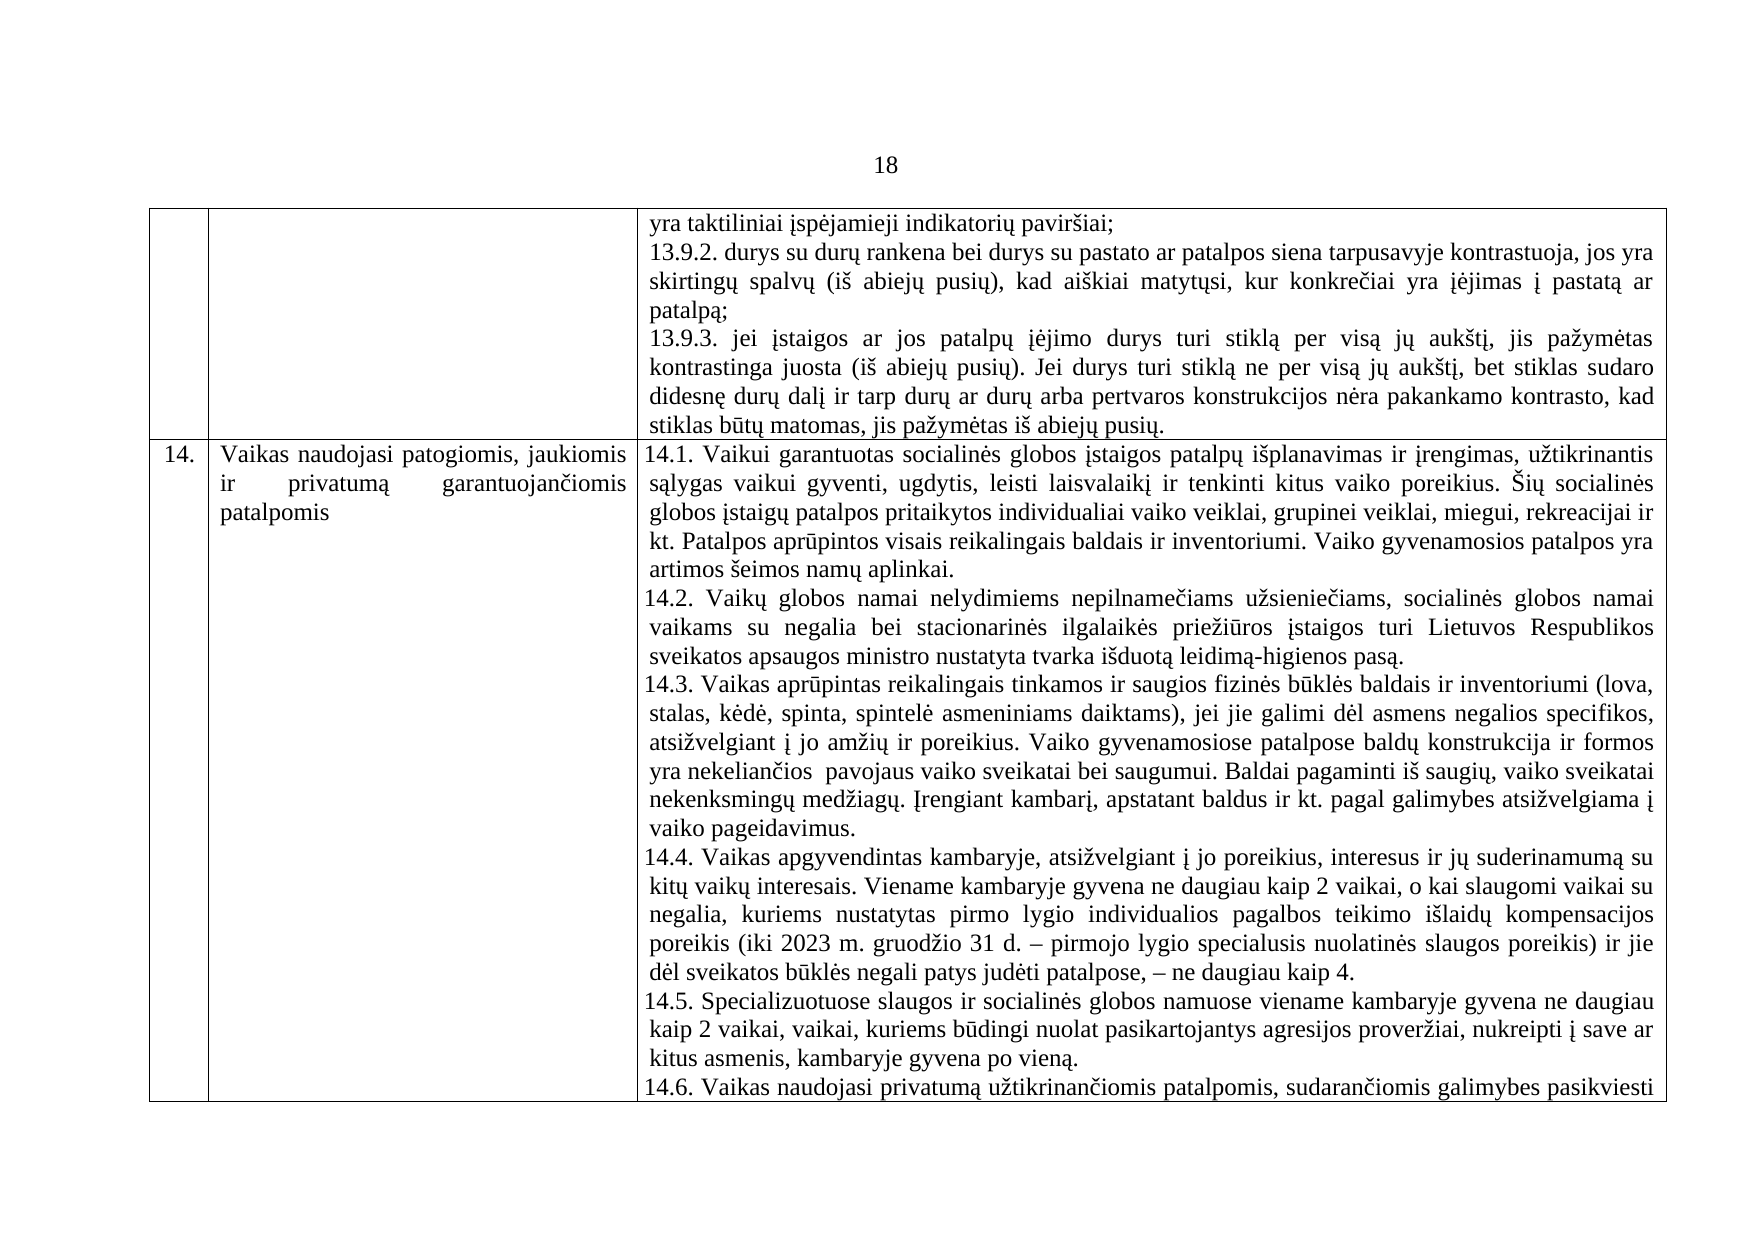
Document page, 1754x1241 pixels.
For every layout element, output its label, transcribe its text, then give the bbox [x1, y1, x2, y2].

table_cell [1667, 439, 1671, 1101]
table_cell [1667, 208, 1671, 438]
table_cell 14. [150, 440, 208, 1101]
table_cell [209, 209, 637, 438]
table_cell 14.1. Vaikui garantuotas socialinės globos įstaigos patalpų išplanavimas ir įrengimas, užtikrinantis sąlygas vaikui gyventi, ugdytis, leisti laisvalaikį ir tenkinti kitus vaiko poreikius. Šių socialinės globos įstaigų patalpos pritaikytos individualiai vaiko veiklai, grupinei veiklai, miegui, rekreacijai ir kt. Patalpos aprūpintos visais reikalingais baldais ir inventoriumi. Vaiko gyvenamosios patalpos yra artimos šeimos namų aplinkai. 14.2. Vaikų globos namai nelydimiems nepilnamečiams užsieniečiams, socialinės globos namai vaikams su negalia bei stacionarinės ilgalaikės priežiūros įstaigos turi Lietuvos Respublikos sveikatos apsaugos ministro nustatyta tvarka išduotą leidimą-higienos pasą. 14.3. Vaikas aprūpintas reikalingais tinkamos ir saugios fizinės būklės baldais ir inventoriumi (lova, stalas, kėdė, spinta, spintelė asmeniniams daiktams), jei jie galimi dėl asmens negalios specifikos, atsižvelgiant į jo amžių ir poreikius. Vaiko gyvenamosiose patalpose baldų konstrukcija ir formos yra nekeliančios pavojaus vaiko sveikatai bei saugumui. Baldai pagaminti iš saugių, vaiko sveikatai nekenksmingų medžiagų. Įrengiant kambarį, apstatant baldus ir kt. pagal galimybes atsižvelgiama į vaiko pageidavimus. 14.4. Vaikas apgyvendintas kambaryje, atsižvelgiant į jo poreikius, interesus ir jų suderinamumą su kitų vaikų interesais. Viename kambaryje gyvena ne daugiau kaip 2 vaikai, o kai slaugomi vaikai su negalia, kuriems nustatytas pirmo lygio individualios pagalbos teikimo išlaidų kompensacijos poreikis (iki 2023 m. gruodžio 31 d. – pirmojo lygio specialusis nuolatinės slaugos poreikis) ir jie dėl sveikatos būklės negali patys judėti patalpose, – ne daugiau kaip 4. 14.5. Specializuotuose slaugos ir socialinės globos namuose viename kambaryje gyvena ne daugiau kaip 2 vaikai, vaikai, kuriems būdingi nuolat pasikartojantys agresijos proveržiai, nukreipti į save ar kitus asmenis, kambaryje gyvena po vieną. 14.6. Vaikas naudojasi privatumą užtikrinančiomis patalpomis, sudarančiomis galimybes pasikviesti [638, 440, 1666, 1101]
table_cell yra taktiliniai įspėjamieji indikatorių paviršiai; 13.9.2. durys su durų rankena bei durys su pastato ar patalpos siena tarpusavyje kontrastuoja, jos yra skirtingų spalvų (iš abiejų pusių), kad aiškiai matytųsi, kur konkrečiai yra įėjimas į pastatą ar patalpą; 13.9.3. jei įstaigos ar jos patalpų įėjimo durys turi stiklą per visą jų aukštį, jis pažymėtas kontrastinga juosta (iš abiejų pusių). Jei durys turi stiklą ne per visą jų aukštį, bet stiklas sudaro didesnę durų dalį ir tarp durų ar durų arba pertvaros konstrukcijos nėra pakankamo kontrasto, kad stiklas būtų matomas, jis pažymėtas iš abiejų pusių. [638, 209, 1666, 438]
table_cell [150, 209, 208, 438]
table_cell Vaikas naudojasi patogiomis, jaukiomis ir privatumą garantuojančiomis patalpomis [209, 440, 637, 1101]
